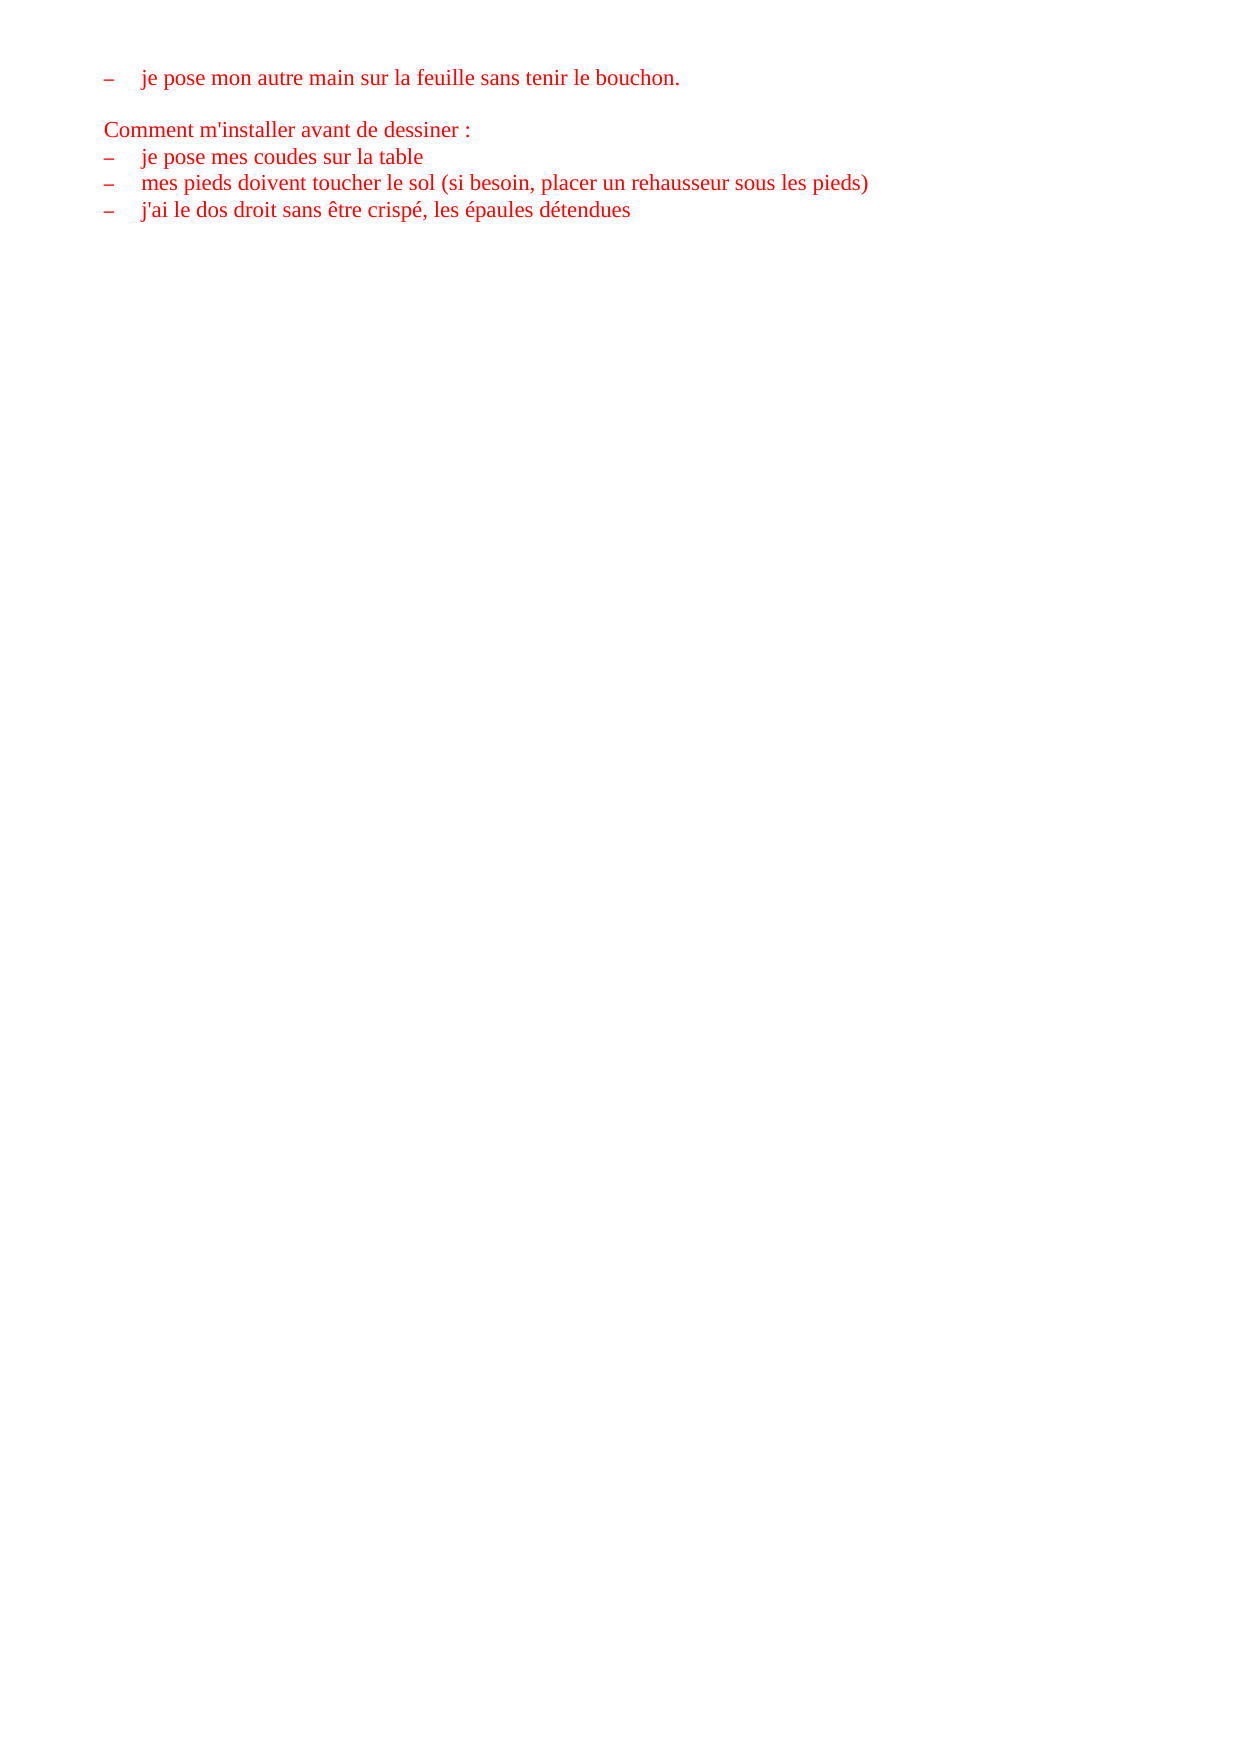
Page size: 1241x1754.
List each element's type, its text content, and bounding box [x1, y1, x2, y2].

list j'ai le dos droit sans être crispé, les épaules détendues [103, 196, 1122, 222]
list je pose mes coudes sur la table [103, 143, 1122, 169]
text Comment m'installer avant de dessiner : [103, 117, 1122, 143]
list je pose mon autre main sur la feuille sans tenir le bouchon. [103, 64, 1122, 90]
list mes pieds doivent toucher le sol (si besoin, placer un rehausseur sous les pieds) [103, 169, 1122, 196]
